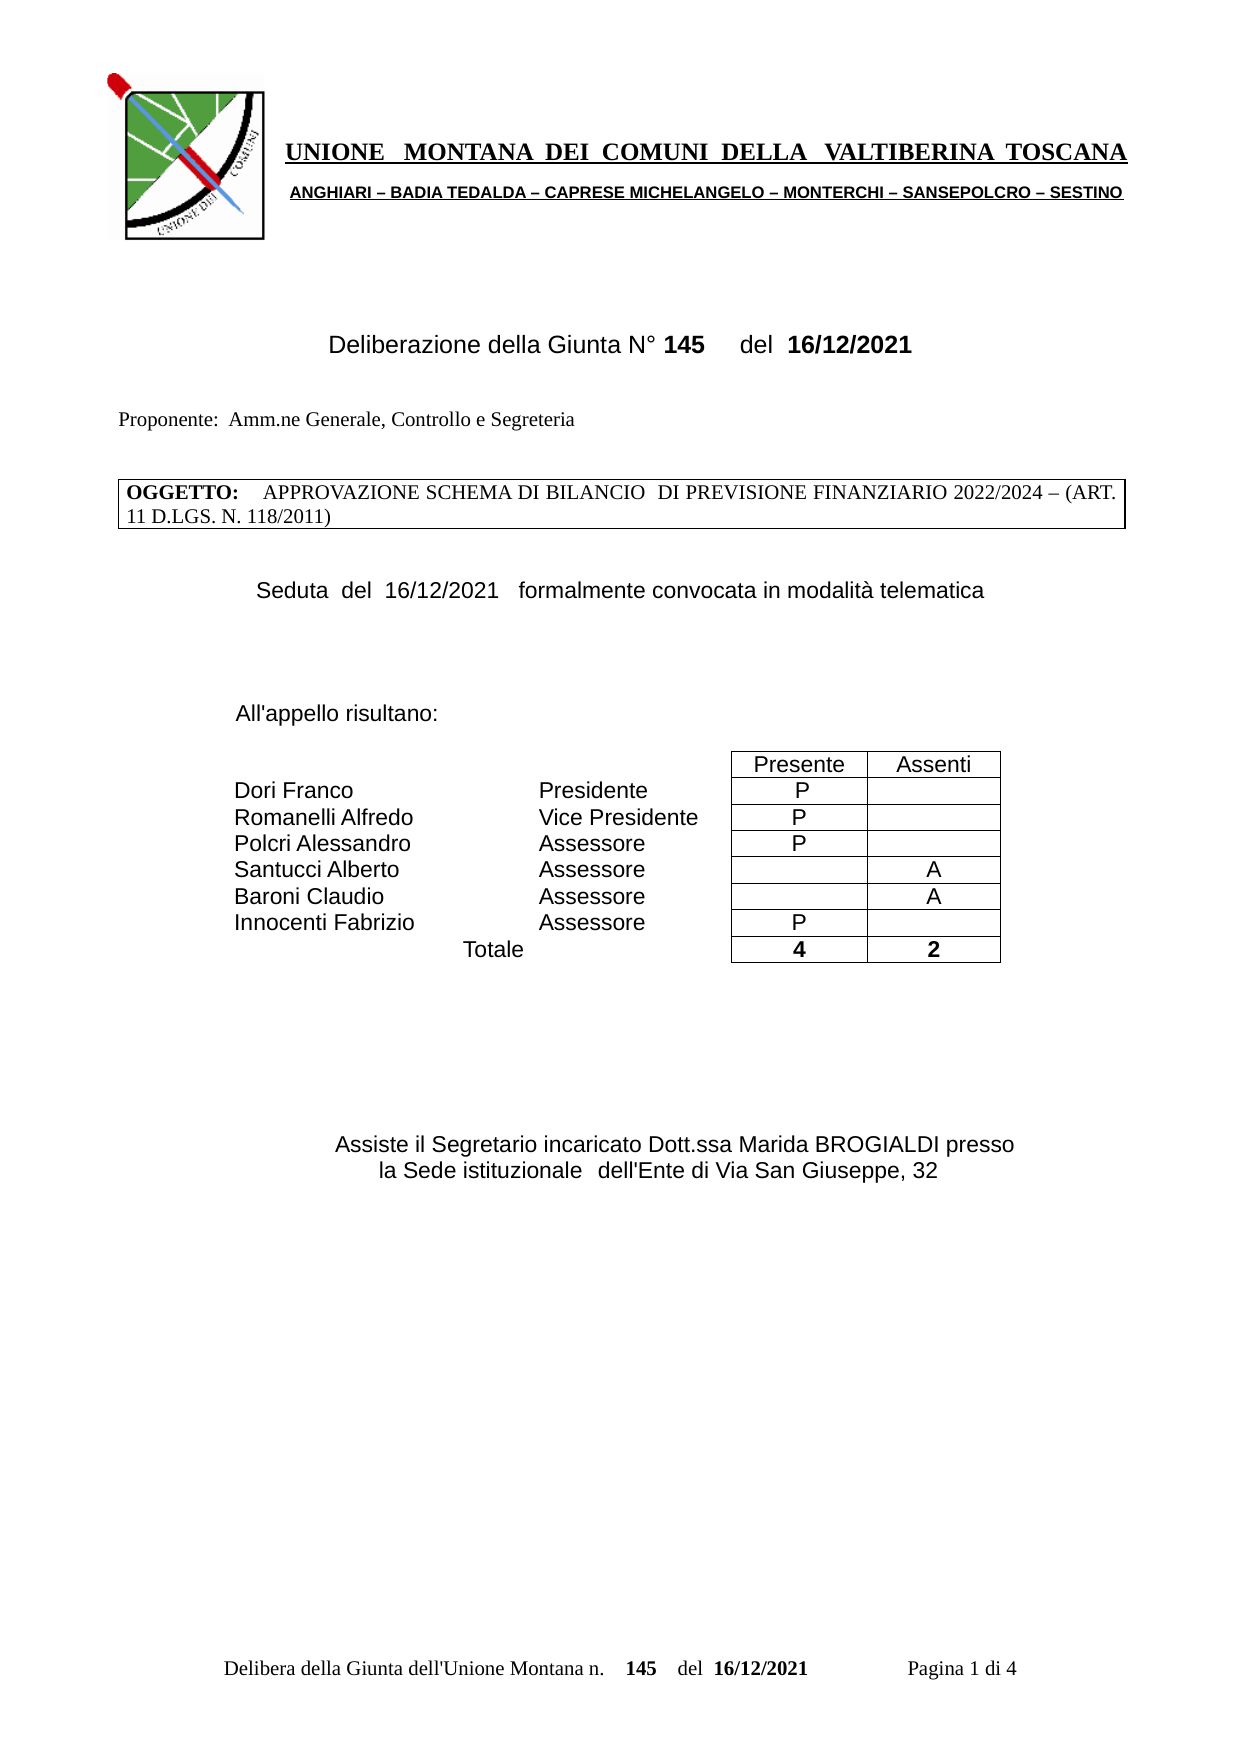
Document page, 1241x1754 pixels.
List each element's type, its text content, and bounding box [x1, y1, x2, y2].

table_cell [732, 884, 867, 909]
table_cell [732, 857, 867, 883]
text Seduta del 16/12/2021 formalmente convocata in modalità telematica [118, 577, 1122, 604]
table_cell Assessore [531, 856, 731, 883]
table_cell Presidente [531, 777, 731, 803]
table_header [119, 254, 270, 282]
table_cell Assessore [531, 909, 731, 936]
text Deliberazione della Giunta N° 145 del 16/12/2021 [118, 330, 1122, 359]
table_cell [868, 910, 1000, 936]
table_cell [868, 778, 1000, 803]
table_cell Baroni Claudio [227, 883, 531, 909]
table_cell A [868, 857, 1000, 883]
table_cell [531, 936, 731, 962]
table_cell Totale [227, 936, 531, 962]
table_cell Assessore [531, 883, 731, 909]
table_header Presente [732, 752, 867, 777]
text All'appello risultano: [118, 700, 1122, 726]
table_cell 2 [868, 937, 1000, 962]
table_header UNIONE MONTANA DEI COMUNI DELLA VALTIBERINA TOSCANA ANGHIARI – BADIA TEDALDA – CAPRESE MICHELANGELO – MONTERCHI – SANSEPOLCRO – SESTINO [270, 74, 1142, 282]
table_cell Vice Presidente [531, 804, 731, 830]
text Proponente: Amm.ne Generale, Controllo e Segreteria [118, 407, 1122, 431]
table_cell Innocenti Fabrizio [227, 909, 531, 936]
table_cell 4 [732, 937, 867, 962]
table_cell Polcri Alessandro [227, 830, 531, 856]
table_header Assenti [868, 752, 1000, 777]
table_cell P [732, 805, 867, 830]
table_header OGGETTO: APPROVAZIONE SCHEMA DI BILANCIO DI PREVISIONE FINANZIARIO 2022/2024 – (ART. 11 D.LGS. N. 118/2011) [119, 480, 1124, 528]
table_cell P [732, 831, 867, 856]
table_cell Assessore [531, 830, 731, 856]
table_cell Dori Franco [227, 777, 531, 803]
table_header [531, 751, 731, 777]
table_cell Santucci Alberto [227, 856, 531, 883]
table_cell [868, 831, 1000, 856]
text Assiste il Segretario incaricato Dott.ssa Marida BROGIALDI presso [118, 1131, 1122, 1157]
table_cell P [732, 910, 867, 936]
table_cell A [868, 884, 1000, 909]
table_cell P [732, 778, 867, 803]
text la Sede istituzionale dell'Ente di Via San Giuseppe, 32 [118, 1157, 1122, 1183]
table_cell [868, 805, 1000, 830]
table_header [227, 751, 531, 777]
table_cell Romanelli Alfredo [227, 804, 531, 830]
